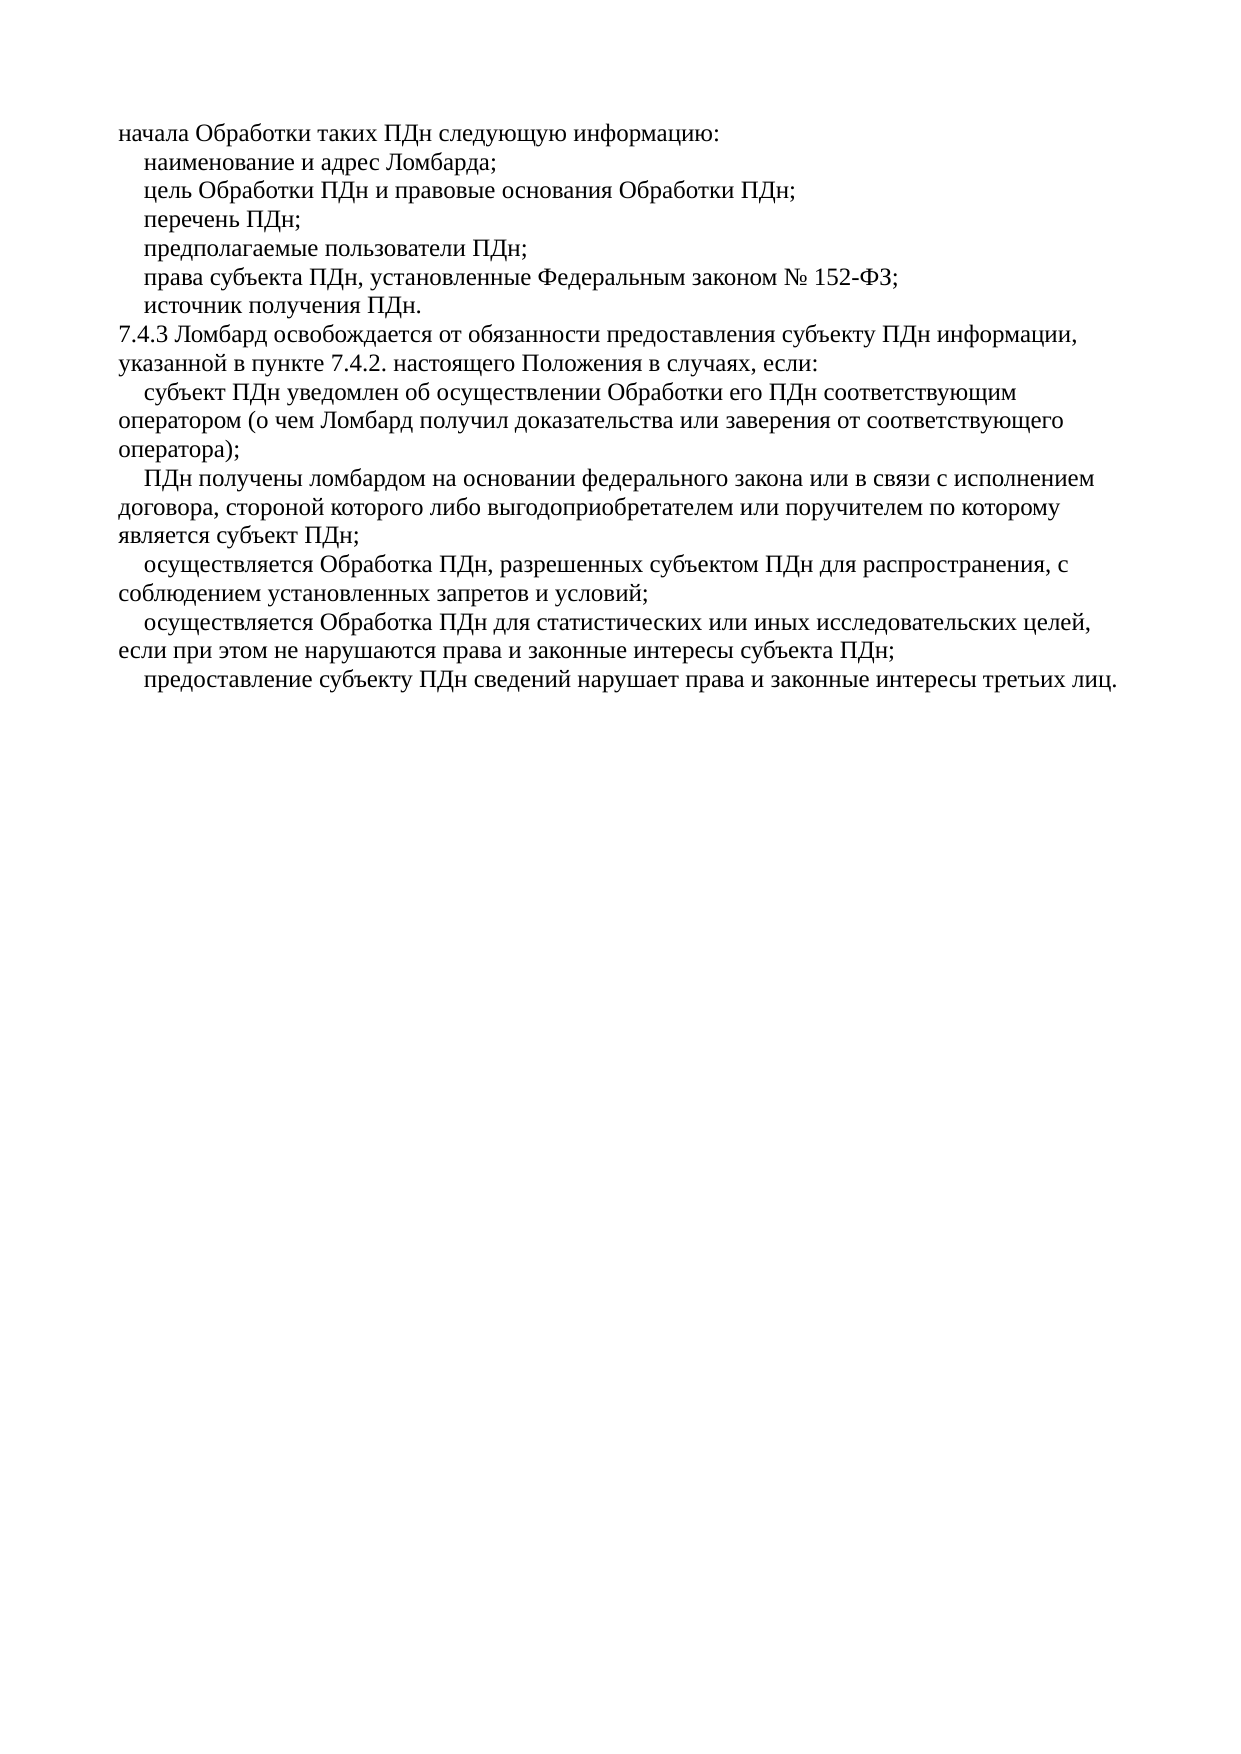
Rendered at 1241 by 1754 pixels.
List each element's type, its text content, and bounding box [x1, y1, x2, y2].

text 7.4.3 Ломбард освобождается от обязанности предоставления субъекту ПДн информации, указанной в пункте 7.4.2. настоящего Положения в случаях, если: [118, 319, 1122, 377]
text  субъект ПДн уведомлен об осуществлении Обработки его ПДн соответствующим оператором (о чем Ломбард получил доказательства или заверения от соответствующего оператора); [118, 377, 1122, 463]
text  наименование и адрес Ломбарда; [118, 147, 1122, 176]
text  осуществляется Обработка ПДн для статистических или иных исследовательских целей, если при этом не нарушаются права и законные интересы субъекта ПДн; [118, 607, 1122, 664]
text  источник получения ПДн. [118, 291, 1122, 319]
text  права субъекта ПДн, установленные Федеральным законом № 152-ФЗ; [118, 262, 1122, 291]
text  цель Обработки ПДн и правовые основания Обработки ПДн; [118, 176, 1122, 204]
text начала Обработки таких ПДн следующую информацию: [118, 118, 1122, 147]
text  ПДн получены ломбардом на основании федерального закона или в связи с исполнением договора, стороной которого либо выгодоприобретателем или поручителем по которому является субъект ПДн; [118, 463, 1122, 549]
text  предполагаемые пользователи ПДн; [118, 233, 1122, 262]
text  перечень ПДн; [118, 204, 1122, 233]
text  осуществляется Обработка ПДн, разрешенных субъектом ПДн для распространения, с соблюдением установленных запретов и условий; [118, 549, 1122, 607]
text  предоставление субъекту ПДн сведений нарушает права и законные интересы третьих лиц. [118, 664, 1122, 693]
